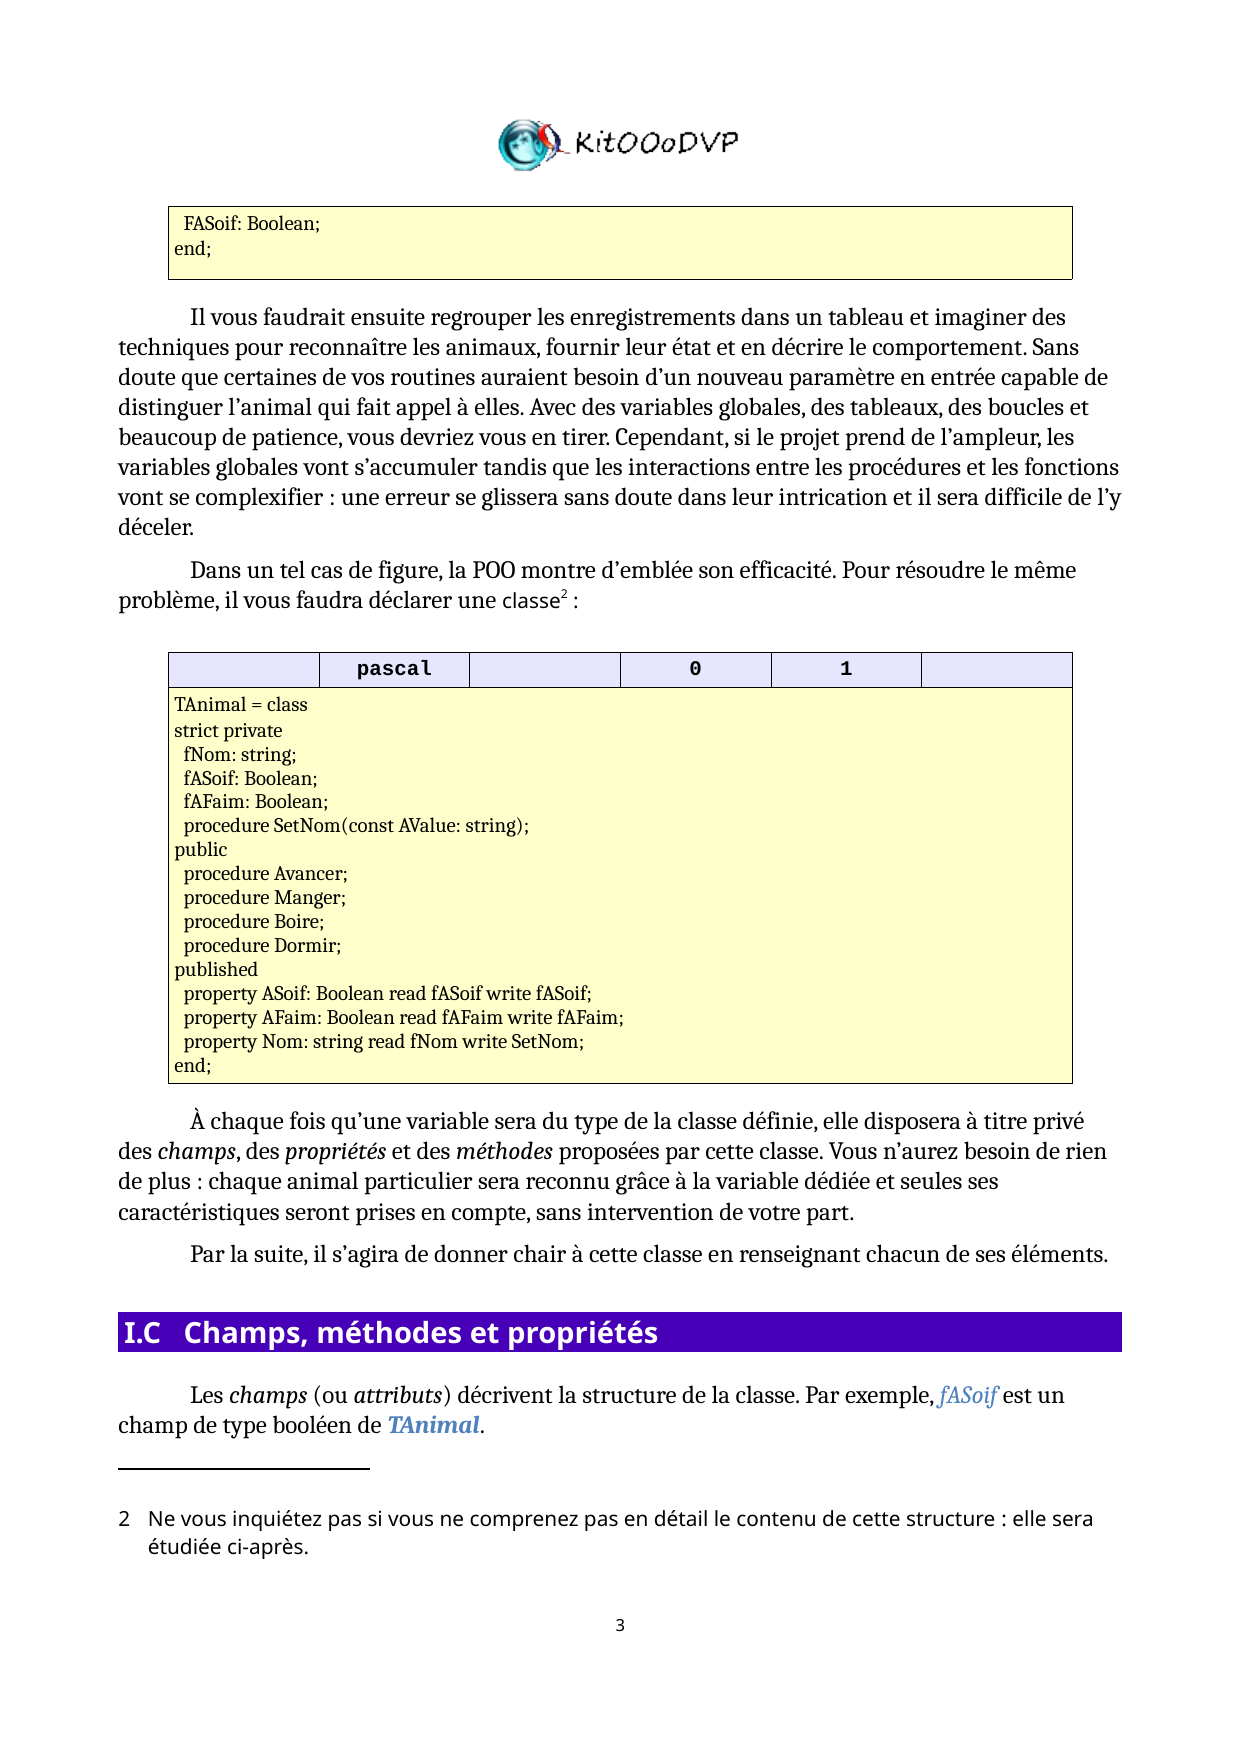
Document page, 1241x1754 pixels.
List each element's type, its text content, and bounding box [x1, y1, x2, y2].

subtitle Champs, méthodes et propriétés [118, 1312, 1122, 1352]
table_header 1 [772, 653, 921, 687]
table_cell FASoif: Boolean; end; [169, 207, 1072, 279]
text À chaque fois qu’une variable sera du type de la classe définie, elle disposera à titre privé des champs, des propriétés et des méthodes proposées par cette classe. Vous n’aurez besoin de rien de plus : chaque animal particulier sera reconnu grâce à la variable dédiée et seules ses caractéristiques seront prises en compte, sans intervention de votre part. [118, 1107, 1122, 1226]
table_header [470, 653, 620, 687]
text Il vous faudrait ensuite regrouper les enregistrements dans un tableau et imaginer des techniques pour reconnaître les animaux, fournir leur état et en décrire le comportement. Sans doute que certaines de vos routines auraient besoin d’un nouveau paramètre en entrée capable de distinguer l’animal qui fait appel à elles. Avec des variables globales, des tableaux, des boucles et beaucoup de patience, vous devriez vous en tirer. Cependant, si le projet prend de l’ampleur, les variables globales vont s’accumuler tandis que les interactions entre les procédures et les fonctions vont se complexifier : une erreur se glissera sans doute dans leur intrication et il sera difficile de l’y déceler. [118, 302, 1122, 542]
text Ne vous inquiétez pas si vous ne comprenez pas en détail le contenu de cette structure : elle sera étudiée ci-après. [118, 1504, 1122, 1561]
text Les champs (ou attributs) décrivent la structure de la classe. Par exemple, fASoif est un champ de type booléen de TAnimal. [118, 1381, 1122, 1440]
text Par la suite, il s’agira de donner chair à cette classe en renseignant chacun de ses éléments. [118, 1240, 1122, 1269]
table_cell TAnimal = class strict private fNom: string; fASoif: Boolean; fAFaim: Boolean; procedure SetNom(const AValue: string); public procedure Avancer; procedure Manger; procedure Boire; procedure Dormir; published property ASoif: Boolean read fASoif write fASoif; property AFaim: Boolean read fAFaim write fAFaim; property Nom: string read fNom write SetNom; end; [169, 688, 1072, 1083]
text Dans un tel cas de figure, la POO montre d’emblée son efficacité. Pour résoudre le même problème, il vous faudra déclarer une classe : [118, 556, 1122, 614]
table_header 0 [621, 653, 771, 687]
picture [497, 118, 743, 173]
table_header pascal [320, 653, 469, 687]
table_header [922, 653, 1072, 687]
table_header [169, 653, 319, 687]
